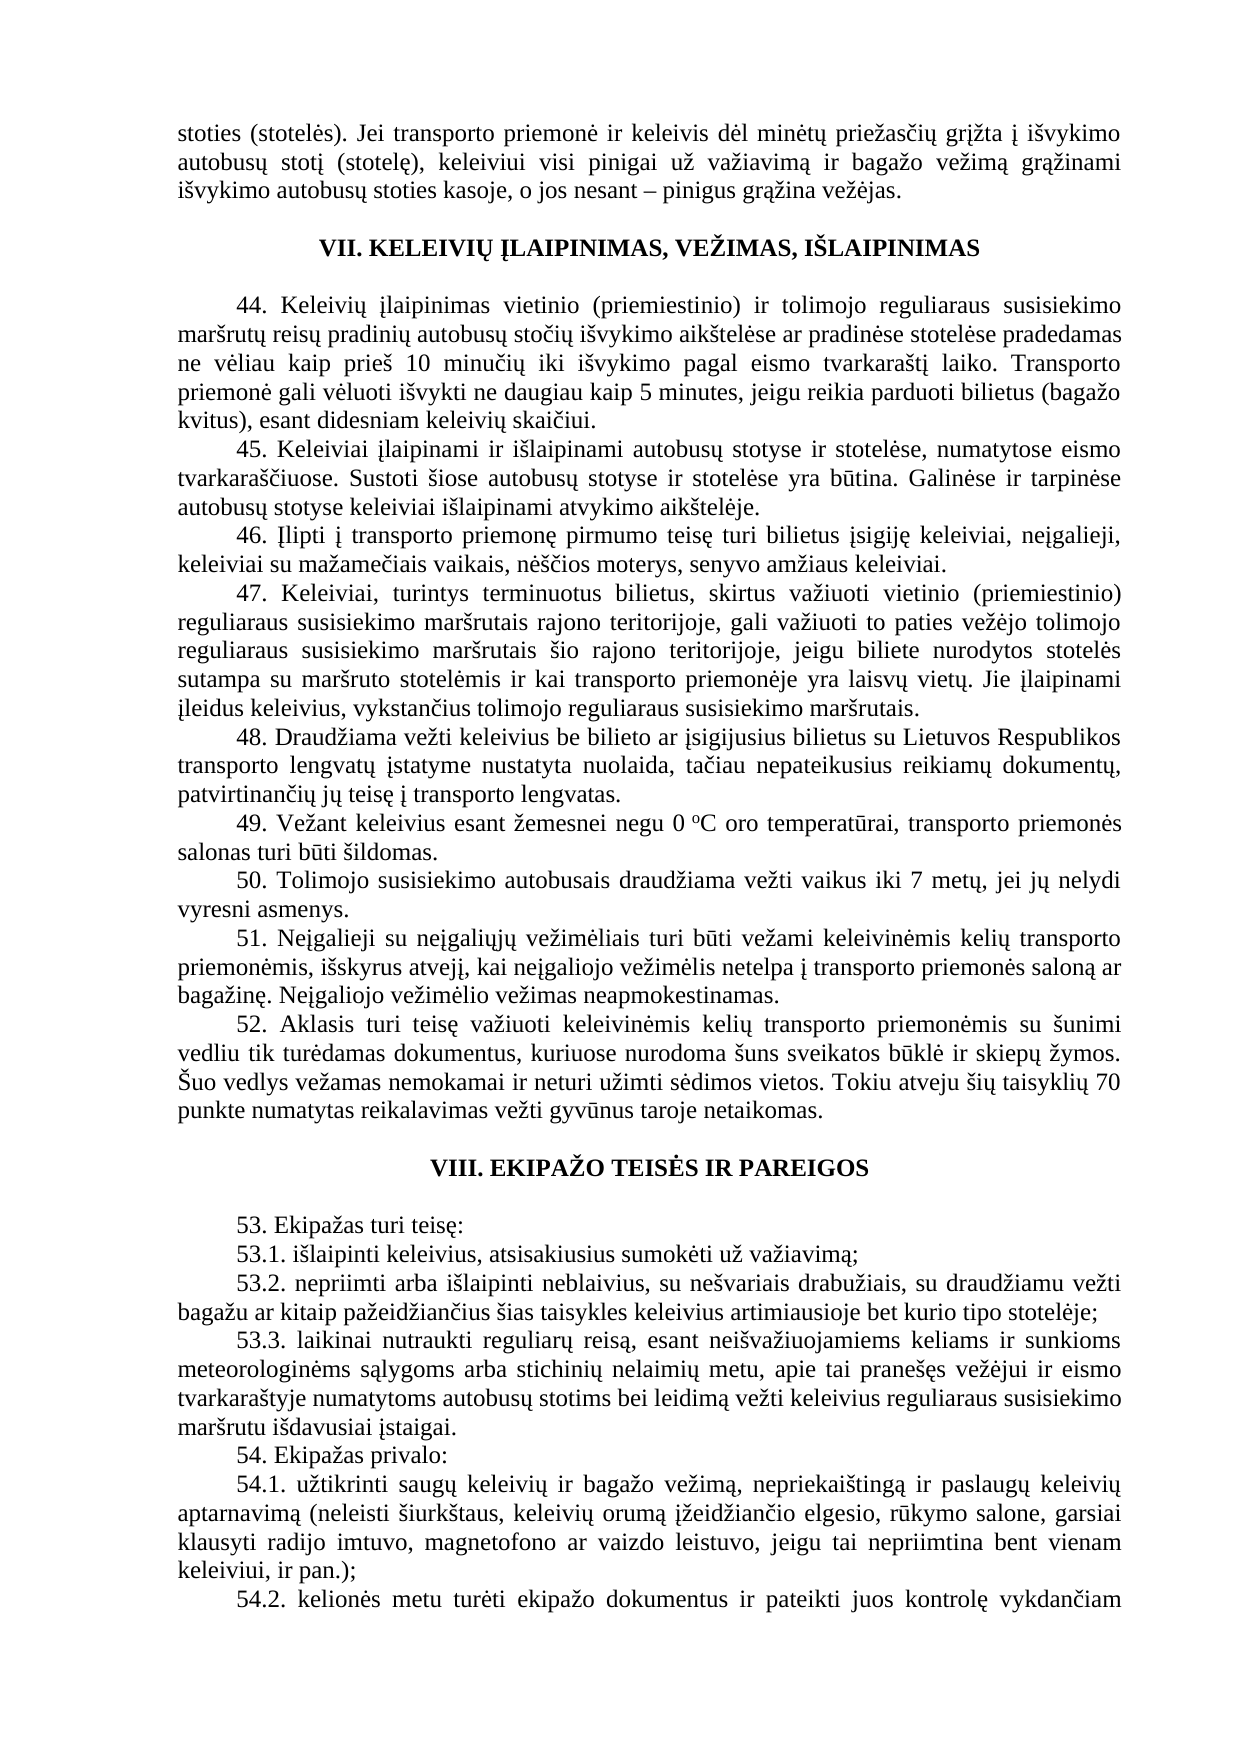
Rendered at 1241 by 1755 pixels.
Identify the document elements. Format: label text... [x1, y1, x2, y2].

text 45. Keleiviai įlaipinami ir išlaipinami autobusų stotyse ir stotelėse, numatytose eismo tvarkaraščiuose. Sustoti šiose autobusų stotyse ir stotelėse yra būtina. Galinėse ir tarpinėse autobusų stotyse keleiviai išlaipinami atvykimo aikštelėje. [177, 434, 1122, 521]
text 52. Aklasis turi teisę važiuoti keleivinėmis kelių transporto priemonėmis su šunimi vedliu tik turėdamas dokumentus, kuriuose nurodoma šuns sveikatos būklė ir skiepų žymos. Šuo vedlys vežamas nemokamai ir neturi užimti sėdimos vietos. Tokiu atveju šių taisyklių 70 punkte numatytas reikalavimas vežti gyvūnus taroje netaikomas. [177, 1009, 1122, 1124]
text 50. Tolimojo susisiekimo autobusais draudžiama vežti vaikus iki 7 metų, jei jų nelydi vyresni asmenys. [177, 866, 1122, 923]
text 54. Ekipažas privalo: [177, 1441, 1122, 1469]
text 53.3. laikinai nutraukti reguliarų reisą, esant neišvažiuojamiems keliams ir sunkioms meteorologinėms sąlygoms arba stichinių nelaimių metu, apie tai pranešęs vežėjui ir eismo tvarkaraštyje numatytoms autobusų stotims bei leidimą vežti keleivius reguliaraus susisiekimo maršrutu išdavusiai įstaigai. [177, 1326, 1122, 1441]
text 54.2. kelionės metu turėti ekipažo dokumentus ir pateikti juos kontrolę vykdančiam [177, 1584, 1122, 1613]
text VIII. EKIPAŽO TEISĖS IR PAREIGOS [177, 1153, 1122, 1182]
text 51. Neįgalieji su neįgaliųjų vežimėliais turi būti vežami keleivinėmis kelių transporto priemonėmis, išskyrus atvejį, kai neįgaliojo vežimėlis netelpa į transporto priemonės saloną ar bagažinę. Neįgaliojo vežimėlio vežimas neapmokestinamas. [177, 923, 1122, 1009]
text 53. Ekipažas turi teisę: [177, 1211, 1122, 1239]
text 44. Keleivių įlaipinimas vietinio (priemiestinio) ir tolimojo reguliaraus susisiekimo maršrutų reisų pradinių autobusų stočių išvykimo aikštelėse ar pradinėse stotelėse pradedamas ne vėliau kaip prieš 10 minučių iki išvykimo pagal eismo tvarkaraštį laiko. Transporto priemonė gali vėluoti išvykti ne daugiau kaip 5 minutes, jeigu reikia parduoti bilietus (bagažo kvitus), esant didesniam keleivių skaičiui. [177, 291, 1122, 434]
text 49. Vežant keleivius esant žemesnei negu 0 oC oro temperatūrai, transporto priemonės salonas turi būti šildomas. [177, 808, 1122, 866]
text 54.1. užtikrinti saugų keleivių ir bagažo vežimą, nepriekaištingą ir paslaugų keleivių aptarnavimą (neleisti šiurkštaus, keleivių orumą įžeidžiančio elgesio, rūkymo salone, garsiai klausyti radijo imtuvo, magnetofono ar vaizdo leistuvo, jeigu tai nepriimtina bent vienam keleiviui, ir pan.); [177, 1469, 1122, 1584]
text VII. KELEIVIŲ ĮLAIPINIMAS, VEŽIMAS, IŠLAIPINIMAS [177, 233, 1122, 262]
text 53.1. išlaipinti keleivius, atsisakiusius sumokėti už važiavimą; [177, 1239, 1122, 1268]
text 47. Keleiviai, turintys terminuotus bilietus, skirtus važiuoti vietinio (priemiestinio) reguliaraus susisiekimo maršrutais rajono teritorijoje, gali važiuoti to paties vežėjo tolimojo reguliaraus susisiekimo maršrutais šio rajono teritorijoje, jeigu biliete nurodytos stotelės sutampa su maršruto stotelėmis ir kai transporto priemonėje yra laisvų vietų. Jie įlaipinami įleidus keleivius, vykstančius tolimojo reguliaraus susisiekimo maršrutais. [177, 578, 1122, 722]
text stoties (stotelės). Jei transporto priemonė ir keleivis dėl minėtų priežasčių grįžta į išvykimo autobusų stotį (stotelę), keleiviui visi pinigai už važiavimą ir bagažo vežimą grąžinami išvykimo autobusų stoties kasoje, o jos nesant – pinigus grąžina vežėjas. [177, 118, 1122, 204]
text 46. Įlipti į transporto priemonę pirmumo teisę turi bilietus įsigiję keleiviai, neįgalieji, keleiviai su mažamečiais vaikais, nėščios moterys, senyvo amžiaus keleiviai. [177, 521, 1122, 578]
text 48. Draudžiama vežti keleivius be bilieto ar įsigijusius bilietus su Lietuvos Respublikos transporto lengvatų įstatyme nustatyta nuolaida, tačiau nepateikusius reikiamų dokumentų, patvirtinančių jų teisę į transporto lengvatas. [177, 722, 1122, 808]
text 53.2. nepriimti arba išlaipinti neblaivius, su nešvariais drabužiais, su draudžiamu vežti bagažu ar kitaip pažeidžiančius šias taisykles keleivius artimiausioje bet kurio tipo stotelėje; [177, 1268, 1122, 1326]
